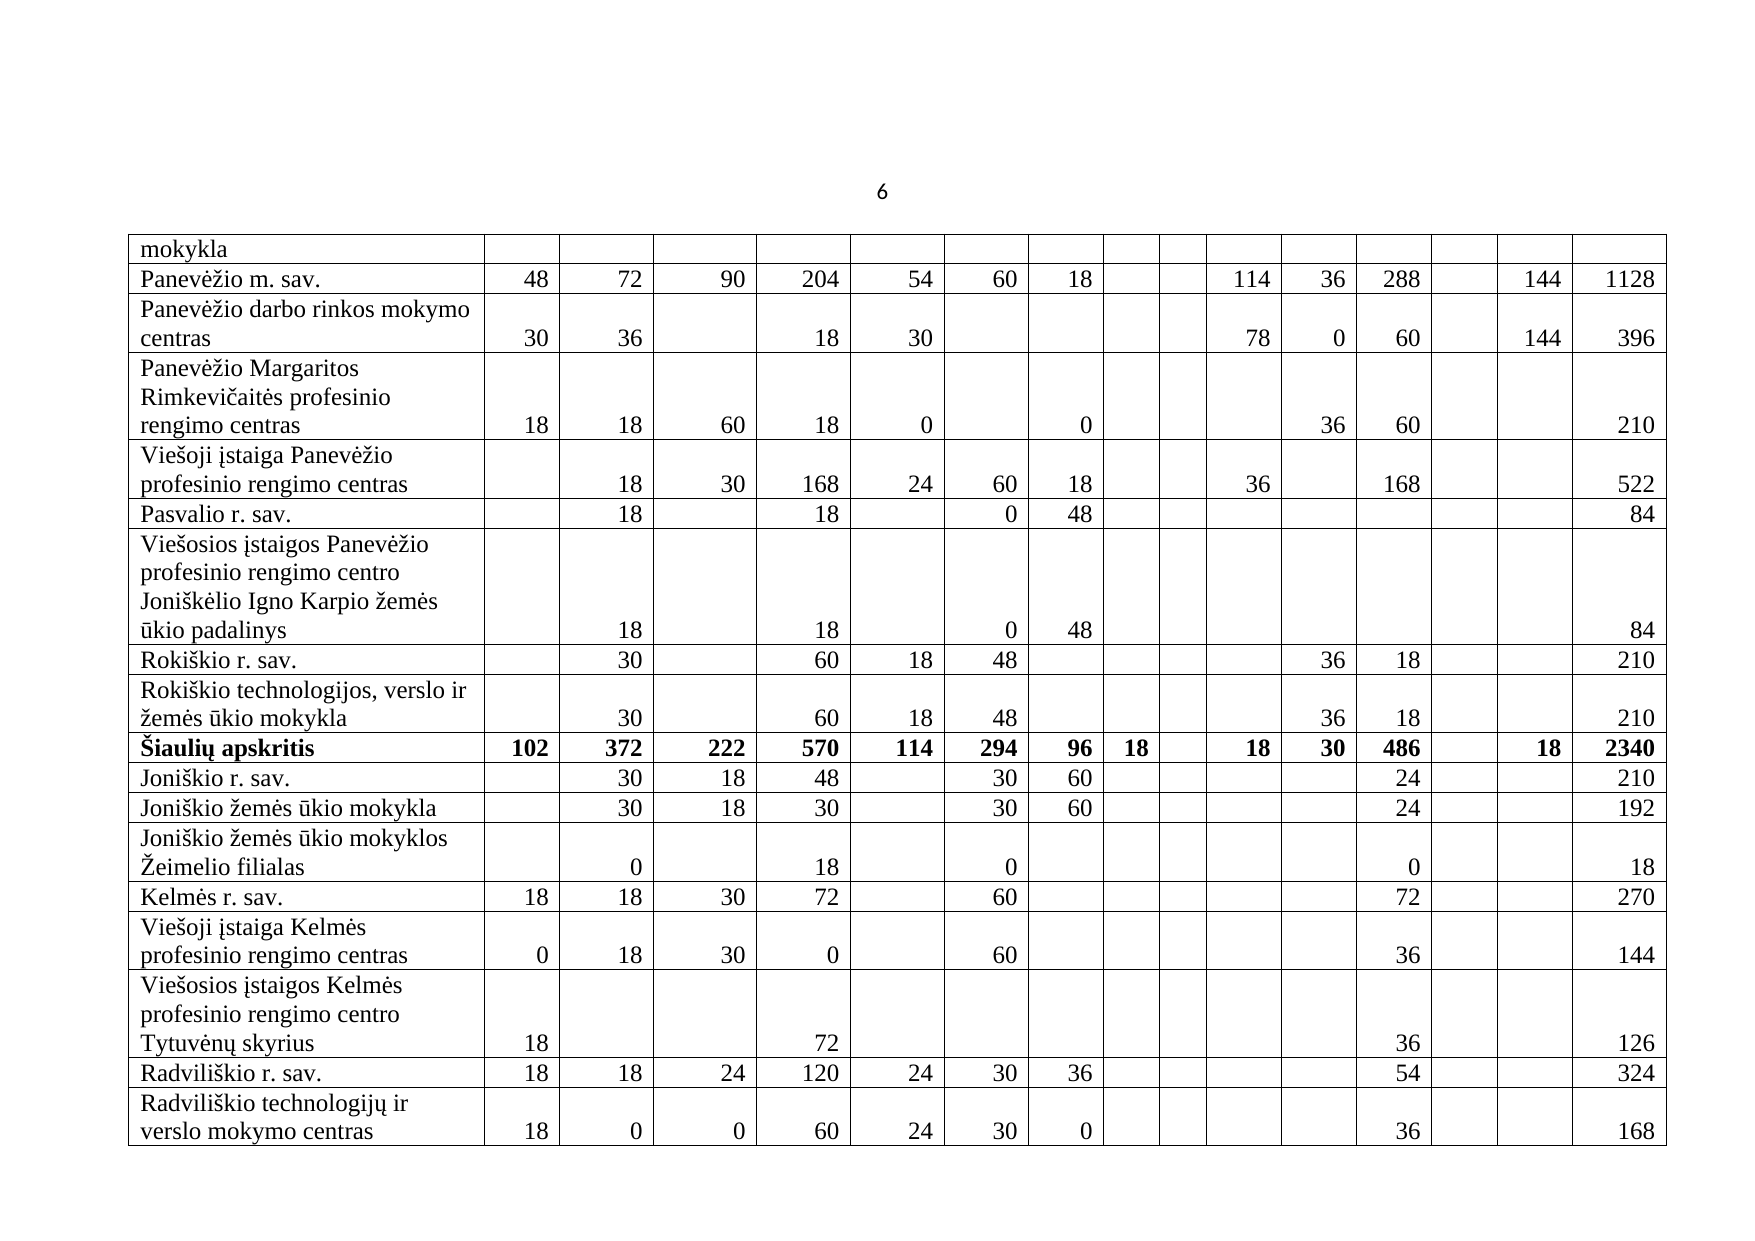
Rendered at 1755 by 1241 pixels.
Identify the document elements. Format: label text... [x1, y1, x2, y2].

table_cell 0 [945, 529, 1028, 644]
table_cell 60 [757, 1088, 850, 1145]
table_cell [1160, 970, 1206, 1057]
table_cell [485, 529, 559, 644]
table_cell [654, 529, 756, 644]
table_cell 522 [1573, 440, 1666, 498]
table_cell 0 [1282, 294, 1356, 352]
table_cell 18 [757, 353, 850, 439]
table_cell [1029, 970, 1103, 1057]
table_cell [1207, 823, 1281, 881]
table_cell 114 [1207, 264, 1281, 293]
table_cell 18 [560, 912, 653, 969]
table_cell 18 [654, 763, 756, 792]
table_cell 18 [560, 1058, 653, 1087]
table_cell [485, 499, 559, 528]
table_cell [1282, 912, 1356, 969]
table_cell [1432, 1088, 1497, 1145]
table_cell 36 [1029, 1058, 1103, 1087]
table_cell 18 [485, 1058, 559, 1087]
table_cell 30 [560, 675, 653, 732]
table_cell 36 [1357, 1088, 1431, 1145]
table_cell 0 [654, 1088, 756, 1145]
table_cell 18 [485, 1088, 559, 1145]
table_cell [1282, 763, 1356, 792]
table_cell [1160, 1058, 1206, 1087]
table_cell 24 [1357, 763, 1431, 792]
table_cell 72 [757, 882, 850, 911]
table_cell [1432, 763, 1497, 792]
table_cell [1498, 645, 1572, 674]
table_cell [1160, 882, 1206, 911]
table_cell 36 [1282, 645, 1356, 674]
table_cell [1432, 675, 1497, 732]
table_cell 18 [757, 529, 850, 644]
table_cell [1498, 970, 1572, 1057]
table_cell [1160, 529, 1206, 644]
table_cell [851, 529, 944, 644]
table_cell 30 [945, 1088, 1028, 1145]
table_cell 114 [851, 733, 944, 762]
table_cell [945, 353, 1028, 439]
table_cell 48 [485, 264, 559, 293]
table_cell [851, 970, 944, 1057]
table_cell [1498, 793, 1572, 822]
table_cell 0 [757, 912, 850, 969]
table_cell 36 [1357, 912, 1431, 969]
table_cell [1160, 793, 1206, 822]
table_cell [1104, 912, 1159, 969]
table_cell 486 [1357, 733, 1431, 762]
table_cell 204 [757, 264, 850, 293]
table_cell 30 [851, 294, 944, 352]
table_cell 18 [1104, 733, 1159, 762]
table_cell 294 [945, 733, 1028, 762]
table_cell [1207, 882, 1281, 911]
table_cell 30 [654, 912, 756, 969]
table_cell 30 [560, 645, 653, 674]
table_cell [1432, 645, 1497, 674]
table_cell 570 [757, 733, 850, 762]
table_cell [1207, 235, 1281, 263]
table_cell [1104, 294, 1159, 352]
table_cell Viešosios įstaigos Kelmės profesinio rengimo centro Tytuvėnų skyrius [129, 970, 484, 1057]
table_cell 72 [560, 264, 653, 293]
table_cell 2340 [1573, 733, 1666, 762]
table_cell 222 [654, 733, 756, 762]
table_cell [1104, 529, 1159, 644]
table_cell mokykla [129, 235, 484, 263]
table_cell [851, 763, 944, 792]
table_cell [1104, 235, 1159, 263]
table_cell 120 [757, 1058, 850, 1087]
table_cell [1432, 793, 1497, 822]
table_cell 30 [757, 793, 850, 822]
table_cell [1207, 353, 1281, 439]
table_cell 324 [1573, 1058, 1666, 1087]
table_cell 30 [485, 294, 559, 352]
table_cell [1207, 499, 1281, 528]
table_cell 18 [1207, 733, 1281, 762]
table_cell [1160, 823, 1206, 881]
table_cell 18 [757, 823, 850, 881]
table_cell [1104, 353, 1159, 439]
table_cell 60 [757, 645, 850, 674]
table_cell [560, 235, 653, 263]
table_cell [1357, 529, 1431, 644]
table_cell [1432, 235, 1497, 263]
table_cell [1029, 675, 1103, 732]
table_cell [1432, 912, 1497, 969]
table_cell [1160, 264, 1206, 293]
table_cell [1282, 499, 1356, 528]
table_cell 24 [851, 440, 944, 498]
table_cell [1432, 823, 1497, 881]
table_cell 30 [560, 793, 653, 822]
table_cell Viešoji įstaiga Panevėžio profesinio rengimo centras [129, 440, 484, 498]
table_cell 0 [485, 912, 559, 969]
table_cell 18 [1357, 645, 1431, 674]
table_cell 30 [1282, 733, 1356, 762]
table_cell Panevėžio Margaritos Rimkevičaitės profesinio rengimo centras [129, 353, 484, 439]
table_cell [654, 235, 756, 263]
table_cell 18 [1029, 264, 1103, 293]
table_cell Joniškio žemės ūkio mokyklos Žeimelio filialas [129, 823, 484, 881]
table_cell [1498, 1058, 1572, 1087]
table_cell [1104, 823, 1159, 881]
table_cell [1357, 499, 1431, 528]
table_cell [1498, 1088, 1572, 1145]
table_cell [1029, 235, 1103, 263]
table_cell 18 [757, 294, 850, 352]
table_cell 60 [945, 882, 1028, 911]
table_cell [1498, 440, 1572, 498]
table_cell [1207, 645, 1281, 674]
table_cell 36 [1207, 440, 1281, 498]
table_cell 210 [1573, 645, 1666, 674]
table_cell 0 [560, 823, 653, 881]
table_cell [1207, 763, 1281, 792]
table_cell 18 [851, 675, 944, 732]
table_cell 60 [757, 675, 850, 732]
table_cell 18 [757, 499, 850, 528]
table_cell 60 [1029, 793, 1103, 822]
table_cell [1029, 823, 1103, 881]
table_cell [1029, 294, 1103, 352]
table_cell 192 [1573, 793, 1666, 822]
table_cell Viešoji įstaiga Kelmės profesinio rengimo centras [129, 912, 484, 969]
table_cell 48 [945, 675, 1028, 732]
table_cell 60 [654, 353, 756, 439]
table_cell [1207, 912, 1281, 969]
table_cell 0 [560, 1088, 653, 1145]
table_cell [1160, 1088, 1206, 1145]
table_cell [1104, 970, 1159, 1057]
table_cell [1029, 912, 1103, 969]
table_cell 18 [1357, 675, 1431, 732]
table_cell [1104, 499, 1159, 528]
table_cell 24 [1357, 793, 1431, 822]
table_cell Radviliškio r. sav. [129, 1058, 484, 1087]
table_cell 84 [1573, 529, 1666, 644]
table_cell 18 [560, 499, 653, 528]
table_cell 36 [1282, 353, 1356, 439]
table_cell 1128 [1573, 264, 1666, 293]
table_cell [1207, 970, 1281, 1057]
table_cell 54 [1357, 1058, 1431, 1087]
table_cell [1160, 440, 1206, 498]
table_cell [851, 499, 944, 528]
table_cell 144 [1498, 294, 1572, 352]
table_cell [945, 970, 1028, 1057]
table_cell [851, 912, 944, 969]
table_cell 0 [1029, 1088, 1103, 1145]
table_cell [1282, 529, 1356, 644]
table_cell 126 [1573, 970, 1666, 1057]
table_cell [1282, 882, 1356, 911]
table_cell Šiaulių apskritis [129, 733, 484, 762]
table_cell [654, 823, 756, 881]
table_cell [1282, 235, 1356, 263]
table_cell 144 [1498, 264, 1572, 293]
table_cell 60 [945, 264, 1028, 293]
table_cell 60 [945, 440, 1028, 498]
table_cell 270 [1573, 882, 1666, 911]
table_cell 60 [945, 912, 1028, 969]
table_cell 18 [485, 970, 559, 1057]
table_cell [1498, 763, 1572, 792]
table_cell Radviliškio technologijų ir verslo mokymo centras [129, 1088, 484, 1145]
table_cell [1432, 733, 1497, 762]
table_cell 84 [1573, 499, 1666, 528]
table_cell Joniškio r. sav. [129, 763, 484, 792]
table_cell 36 [560, 294, 653, 352]
table_cell 90 [654, 264, 756, 293]
table_cell 168 [1573, 1088, 1666, 1145]
table_cell [1160, 353, 1206, 439]
table_cell 210 [1573, 763, 1666, 792]
table_cell [1104, 645, 1159, 674]
table_cell [1573, 235, 1666, 263]
table_cell [1160, 912, 1206, 969]
table_cell 48 [945, 645, 1028, 674]
table_cell [945, 235, 1028, 263]
table_cell 72 [1357, 882, 1431, 911]
table_cell 60 [1357, 294, 1431, 352]
table_cell Rokiškio technologijos, verslo ir žemės ūkio mokykla [129, 675, 484, 732]
table_cell 18 [560, 529, 653, 644]
table_cell [1432, 970, 1497, 1057]
table_cell [1282, 823, 1356, 881]
table_cell [654, 645, 756, 674]
table_cell 0 [1029, 353, 1103, 439]
table_cell [654, 499, 756, 528]
table_cell [654, 970, 756, 1057]
table_cell 18 [1029, 440, 1103, 498]
table_cell [851, 235, 944, 263]
table_cell [1498, 912, 1572, 969]
table_cell [1207, 1058, 1281, 1087]
table_cell 168 [757, 440, 850, 498]
table_cell 396 [1573, 294, 1666, 352]
table_cell 18 [1498, 733, 1572, 762]
table_cell [485, 823, 559, 881]
table_cell [1104, 763, 1159, 792]
table_cell 18 [560, 353, 653, 439]
table_cell [1207, 1088, 1281, 1145]
table_cell [1160, 733, 1206, 762]
table_cell 210 [1573, 675, 1666, 732]
table_cell [1104, 1088, 1159, 1145]
table_cell [1432, 440, 1497, 498]
table_cell [1282, 440, 1356, 498]
table_cell 36 [1357, 970, 1431, 1057]
table_cell [1160, 763, 1206, 792]
table_cell [851, 823, 944, 881]
table_cell 144 [1573, 912, 1666, 969]
table_cell 18 [560, 882, 653, 911]
table_cell [1104, 440, 1159, 498]
table_cell 210 [1573, 353, 1666, 439]
table_cell Panevėžio darbo rinkos mokymo centras [129, 294, 484, 352]
table_cell [1160, 645, 1206, 674]
table_cell [485, 235, 559, 263]
table_cell 0 [945, 499, 1028, 528]
table_cell [1207, 793, 1281, 822]
table_cell [1498, 823, 1572, 881]
table_cell [654, 294, 756, 352]
table_cell [1104, 1058, 1159, 1087]
table_cell 18 [654, 793, 756, 822]
table_cell 0 [1357, 823, 1431, 881]
table_cell [485, 675, 559, 732]
table_cell [757, 235, 850, 263]
table_cell 0 [851, 353, 944, 439]
table_cell [1432, 1058, 1497, 1087]
table_cell [1160, 294, 1206, 352]
table_cell [1432, 499, 1497, 528]
table_cell Joniškio žemės ūkio mokykla [129, 793, 484, 822]
table_cell 18 [1573, 823, 1666, 881]
table_cell 36 [1282, 675, 1356, 732]
table_cell [1432, 353, 1497, 439]
table_cell 30 [654, 440, 756, 498]
table_cell [1498, 499, 1572, 528]
table_cell 24 [851, 1088, 944, 1145]
table_cell [485, 645, 559, 674]
table_cell [1104, 882, 1159, 911]
table_cell Pasvalio r. sav. [129, 499, 484, 528]
table_cell 30 [654, 882, 756, 911]
table_cell 54 [851, 264, 944, 293]
table_cell Kelmės r. sav. [129, 882, 484, 911]
table_cell 288 [1357, 264, 1431, 293]
table_cell [1432, 529, 1497, 644]
table_cell [560, 970, 653, 1057]
table_cell [1160, 235, 1206, 263]
table_cell [1498, 882, 1572, 911]
table_cell 0 [945, 823, 1028, 881]
table_cell 102 [485, 733, 559, 762]
table_cell [945, 294, 1028, 352]
table_cell 48 [757, 763, 850, 792]
table_cell 48 [1029, 529, 1103, 644]
table_cell [1282, 793, 1356, 822]
table_cell 18 [851, 645, 944, 674]
table_cell [1160, 499, 1206, 528]
table_cell [1498, 529, 1572, 644]
table_cell [485, 440, 559, 498]
table_cell [851, 793, 944, 822]
table_cell Rokiškio r. sav. [129, 645, 484, 674]
table_cell 24 [654, 1058, 756, 1087]
table_cell 372 [560, 733, 653, 762]
table_cell [1207, 529, 1281, 644]
table_cell 96 [1029, 733, 1103, 762]
table_cell [1029, 882, 1103, 911]
table_cell 30 [945, 1058, 1028, 1087]
table_cell [851, 882, 944, 911]
table_cell [654, 675, 756, 732]
table_cell [1432, 294, 1497, 352]
table_cell [1498, 235, 1572, 263]
table_cell [485, 763, 559, 792]
table_cell [1160, 675, 1206, 732]
table_cell [1104, 264, 1159, 293]
table_cell 72 [757, 970, 850, 1057]
table_cell [1104, 793, 1159, 822]
table_cell Panevėžio m. sav. [129, 264, 484, 293]
table_cell [1357, 235, 1431, 263]
table_cell 18 [485, 882, 559, 911]
table_cell 30 [945, 793, 1028, 822]
table_cell [1282, 1058, 1356, 1087]
table_cell [1282, 970, 1356, 1057]
table_cell 18 [485, 353, 559, 439]
table_cell 30 [560, 763, 653, 792]
table_cell 48 [1029, 499, 1103, 528]
table_cell 18 [560, 440, 653, 498]
table_cell 30 [945, 763, 1028, 792]
table_cell [1432, 882, 1497, 911]
table_cell 24 [851, 1058, 944, 1087]
table_cell [1498, 675, 1572, 732]
table_cell 168 [1357, 440, 1431, 498]
table_cell [1104, 675, 1159, 732]
table_cell [485, 793, 559, 822]
table_cell [1282, 1088, 1356, 1145]
table_cell 60 [1029, 763, 1103, 792]
table_cell [1498, 353, 1572, 439]
table_cell 78 [1207, 294, 1281, 352]
table_cell [1432, 264, 1497, 293]
table_cell [1029, 645, 1103, 674]
table_cell [1207, 675, 1281, 732]
table_cell 60 [1357, 353, 1431, 439]
table_cell 36 [1282, 264, 1356, 293]
table_cell Viešosios įstaigos Panevėžio profesinio rengimo centro Joniškėlio Igno Karpio žemės ūkio padalinys [129, 529, 484, 644]
